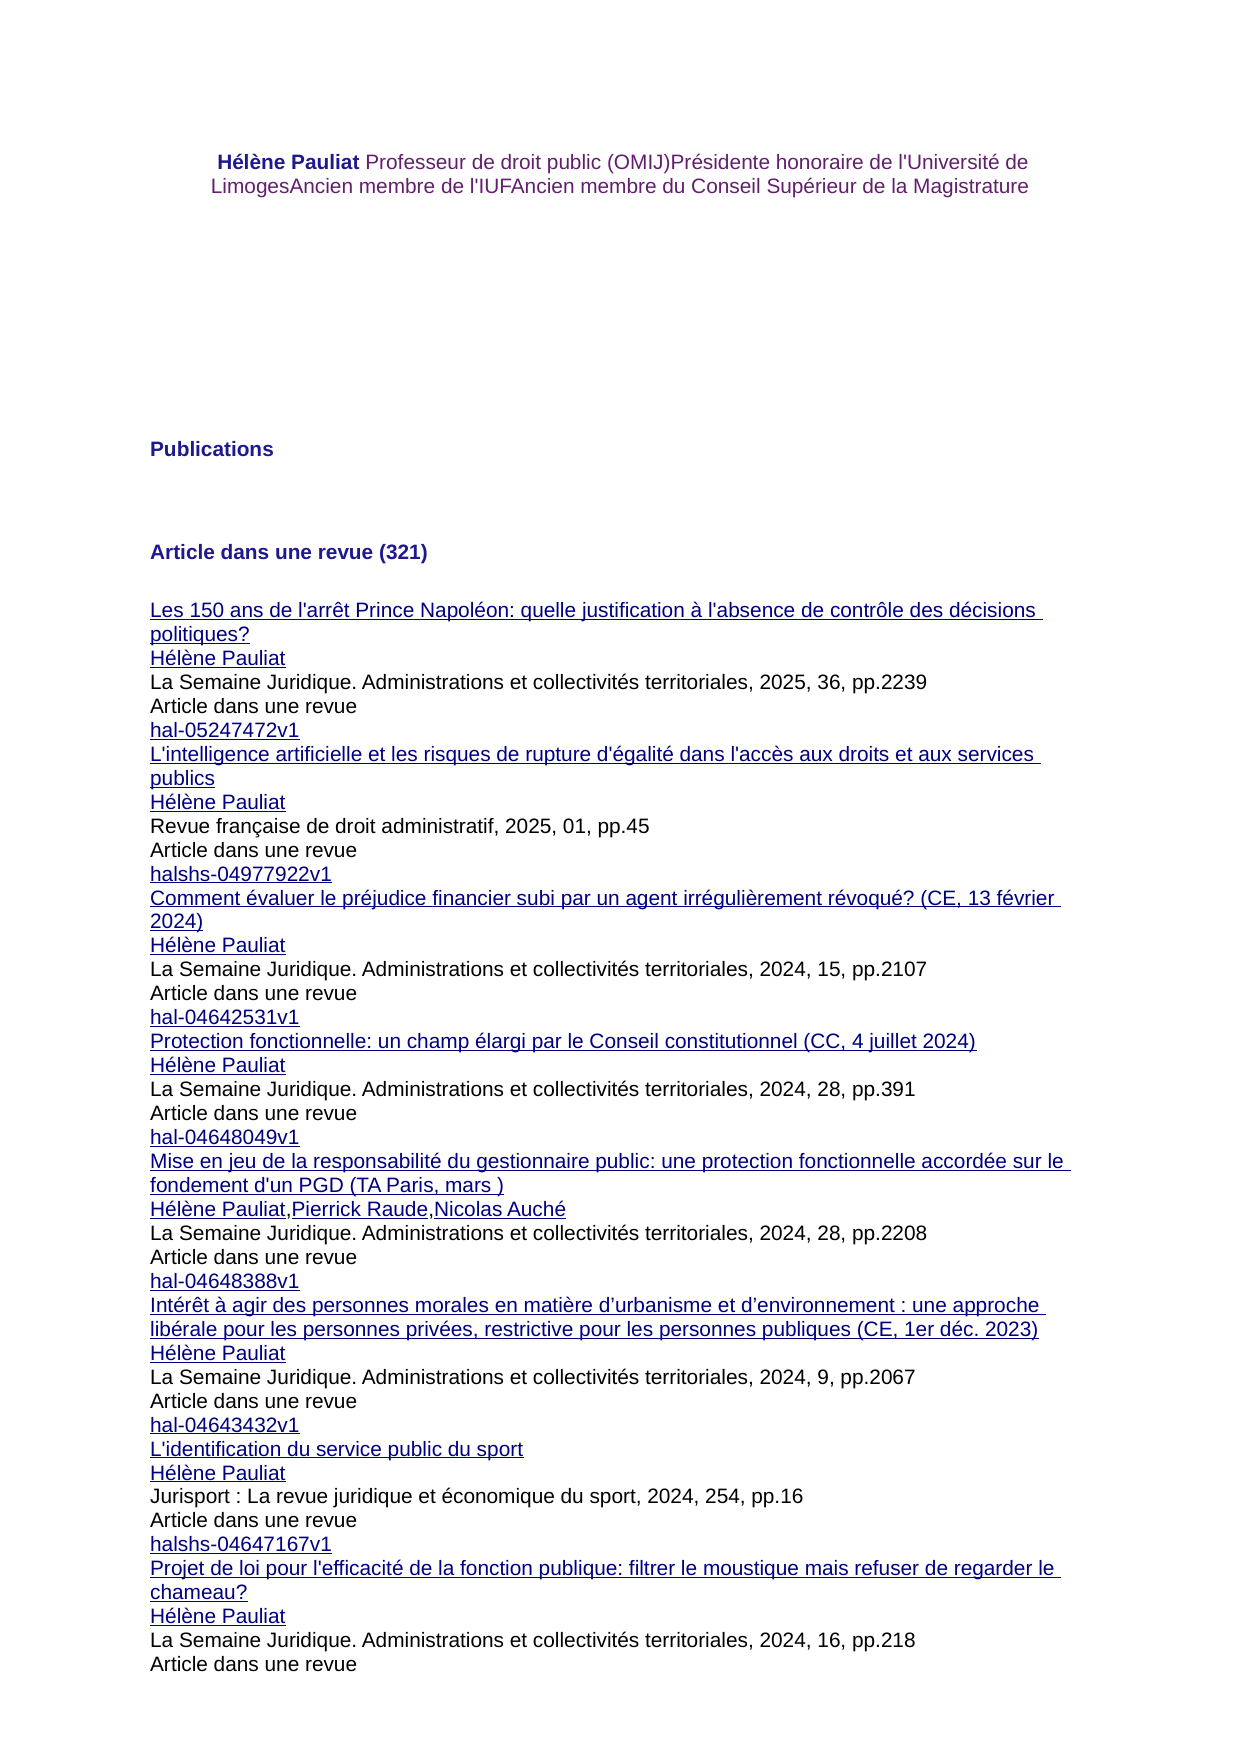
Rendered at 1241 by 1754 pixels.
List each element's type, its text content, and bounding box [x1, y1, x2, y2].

table_cell L'intelligence artificielle et les risques de rupture d'égalité dans l'accès aux droits et aux services publics Hélène Pauliat Revue française de droit administratif, 2025, 01, pp.45 Article dans une revue halshs-04977922v1 [150, 742, 1090, 885]
table_cell Mise en jeu de la responsabilité du gestionnaire public: une protection fonctionnelle accordée sur le fondement d'un PGD (TA Paris, mars ) Hélène Pauliat,Pierrick Raude,Nicolas Auché La Semaine Juridique. Administrations et collectivités territoriales, 2024, 28, pp.2208 Article dans une revue hal-04648388v1 [150, 1149, 1090, 1293]
table_cell Projet de loi pour l'efficacité de la fonction publique: filtrer le moustique mais refuser de regarder le chameau? Hélène Pauliat La Semaine Juridique. Administrations et collectivités territoriales, 2024, 16, pp.218 Article dans une revue [150, 1556, 1090, 1676]
subtitle Publications [150, 436, 1090, 460]
table_header Les 150 ans de l'arrêt Prince Napoléon: quelle justification à l'absence de contrôle des décisions politiques? Hélène Pauliat La Semaine Juridique. Administrations et collectivités territoriales, 2025, 36, pp.2239 Article dans une revue hal-05247472v1 [150, 598, 1090, 742]
table_cell Intérêt à agir des personnes morales en matière d’urbanisme et d’environnement : une approche libérale pour les personnes privées, restrictive pour les personnes publiques (CE, 1er déc. 2023) Hélène Pauliat La Semaine Juridique. Administrations et collectivités territoriales, 2024, 9, pp.2067 Article dans une revue hal-04643432v1 [150, 1293, 1090, 1436]
subtitle Hélène Pauliat Professeur de droit public (OMIJ)Présidente honoraire de l'Université de LimogesAncien membre de l'IUFAncien membre du Conseil Supérieur de la Magistrature [150, 150, 1090, 198]
table_cell Protection fonctionnelle: un champ élargi par le Conseil constitutionnel (CC, 4 juillet 2024) Hélène Pauliat La Semaine Juridique. Administrations et collectivités territoriales, 2024, 28, pp.391 Article dans une revue hal-04648049v1 [150, 1029, 1090, 1149]
table_cell Comment évaluer le préjudice financier subi par un agent irrégulièrement révoqué? (CE, 13 février 2024) Hélène Pauliat La Semaine Juridique. Administrations et collectivités territoriales, 2024, 15, pp.2107 Article dans une revue hal-04642531v1 [150, 885, 1090, 1029]
table_cell L'identification du service public du sport Hélène Pauliat Jurisport : La revue juridique et économique du sport, 2024, 254, pp.16 Article dans une revue halshs-04647167v1 [150, 1436, 1090, 1556]
subtitle Article dans une revue (321) [150, 539, 1090, 563]
